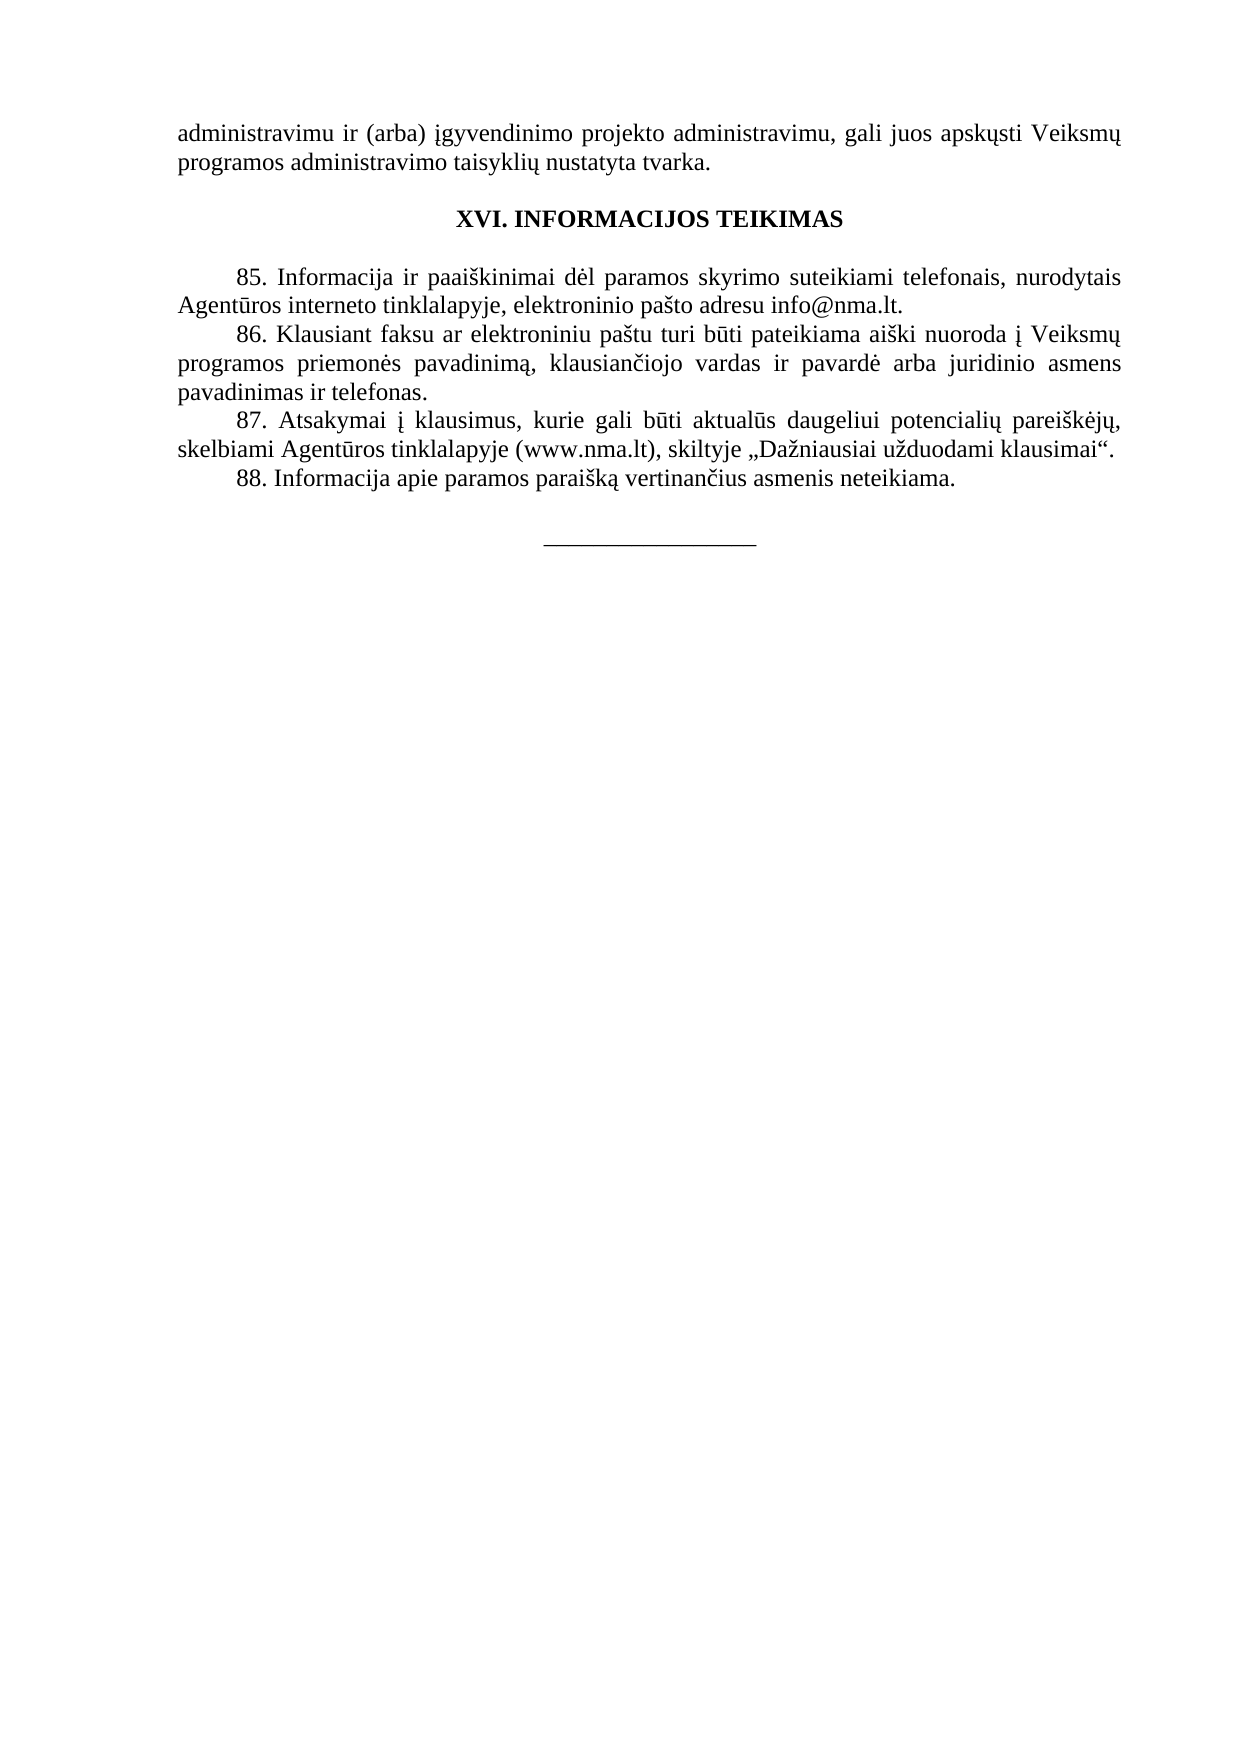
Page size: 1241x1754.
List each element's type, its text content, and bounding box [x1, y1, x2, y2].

text administravimu ir (arba) įgyvendinimo projekto administravimu, gali juos apskųsti Veiksmų programos administravimo taisyklių nustatyta tvarka. [177, 118, 1122, 176]
text 88. Informacija apie paramos paraišką vertinančius asmenis neteikiama. [177, 463, 1122, 492]
text XvI. INFORMACIJOS TEIKIMAS [177, 204, 1122, 233]
text _________________ [177, 521, 1122, 549]
text 86. Klausiant faksu ar elektroniniu paštu turi būti pateikiama aiški nuoroda į Veiksmų programos priemonės pavadinimą, klausiančiojo vardas ir pavardė arba juridinio asmens pavadinimas ir telefonas. [177, 319, 1122, 406]
text 85. Informacija ir paaiškinimai dėl paramos skyrimo suteikiami telefonais, nurodytais Agentūros interneto tinklalapyje, elektroninio pašto adresu info@nma.lt. [177, 262, 1122, 319]
text 87. Atsakymai į klausimus, kurie gali būti aktualūs daugeliui potencialių pareiškėjų, skelbiami Agentūros tinklalapyje (www.nma.lt), skiltyje „Dažniausiai užduodami klausimai“. [177, 406, 1122, 463]
